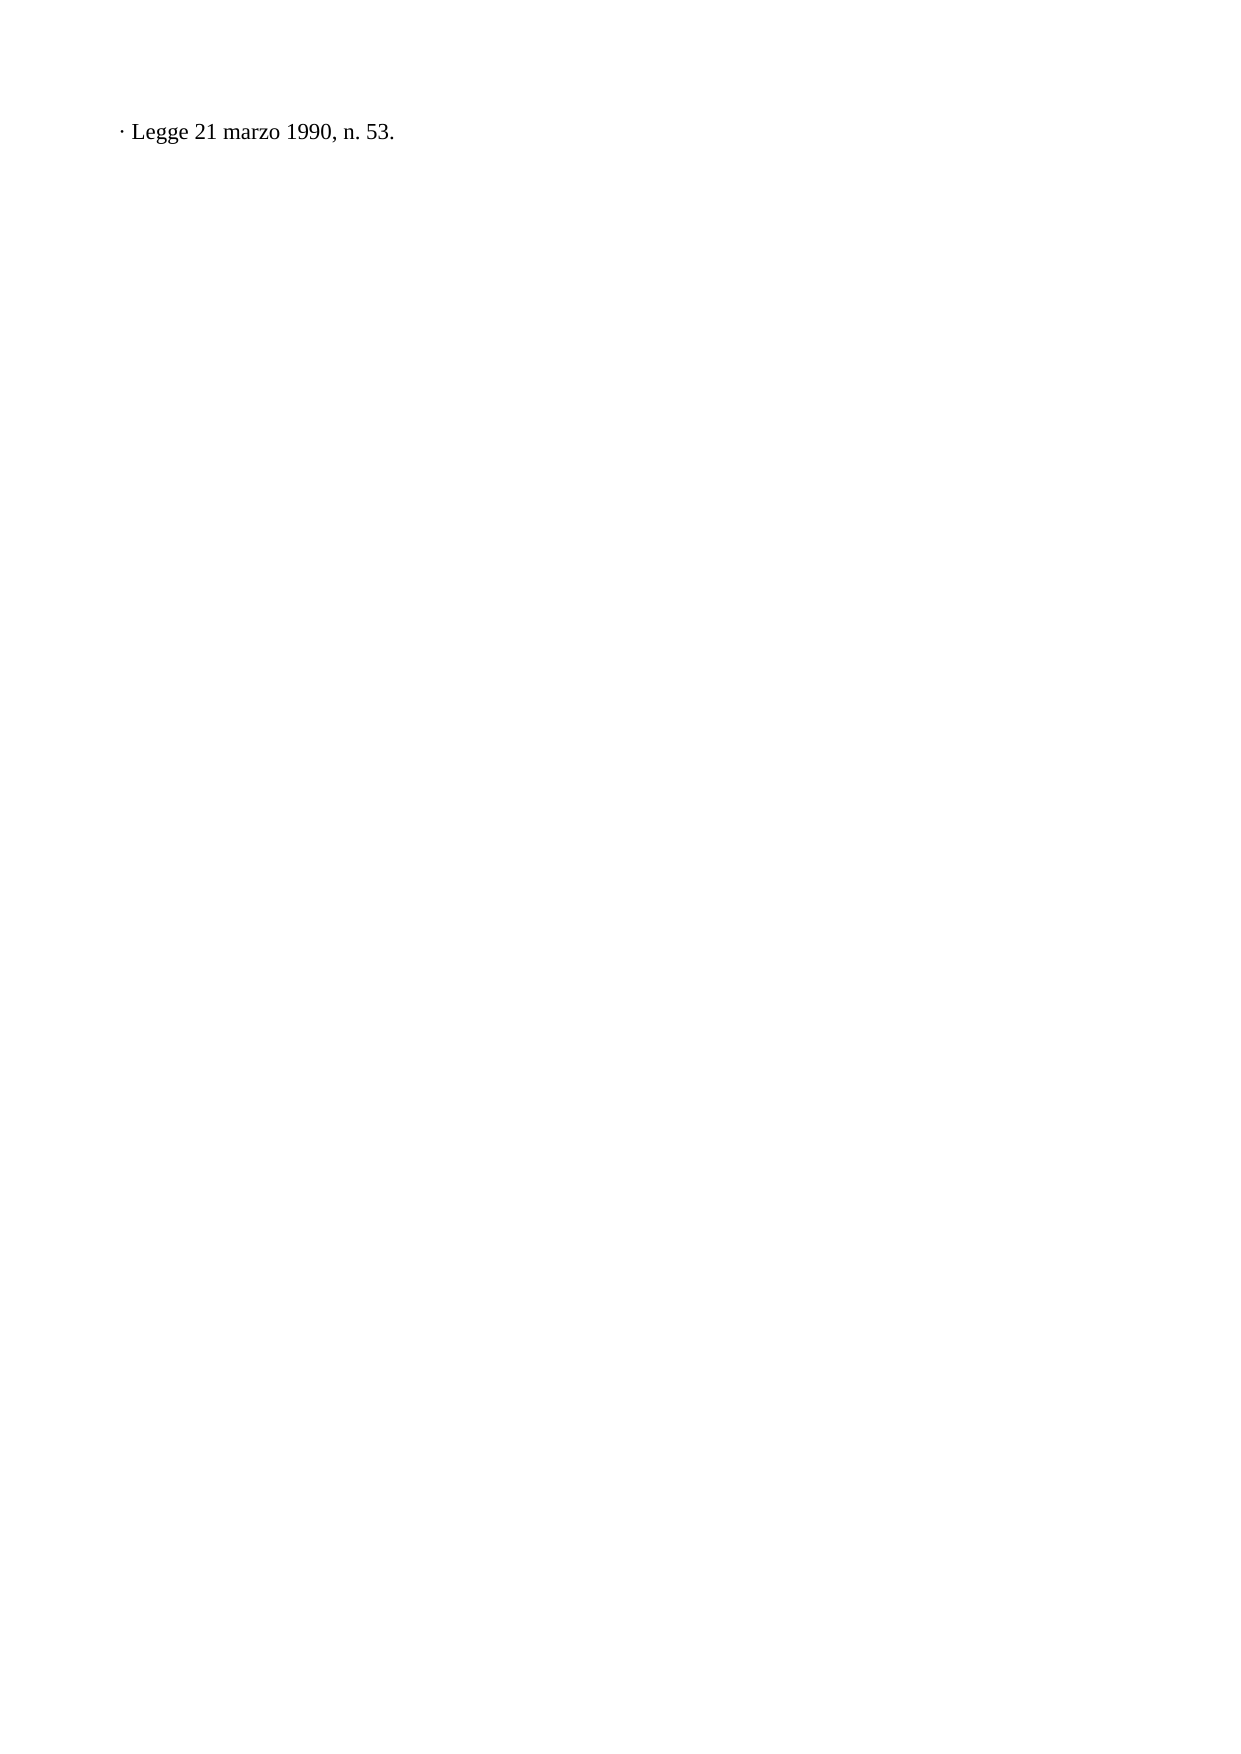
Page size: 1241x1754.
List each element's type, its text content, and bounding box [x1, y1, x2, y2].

text · Legge 21 marzo 1990, n. 53. [118, 118, 1122, 144]
